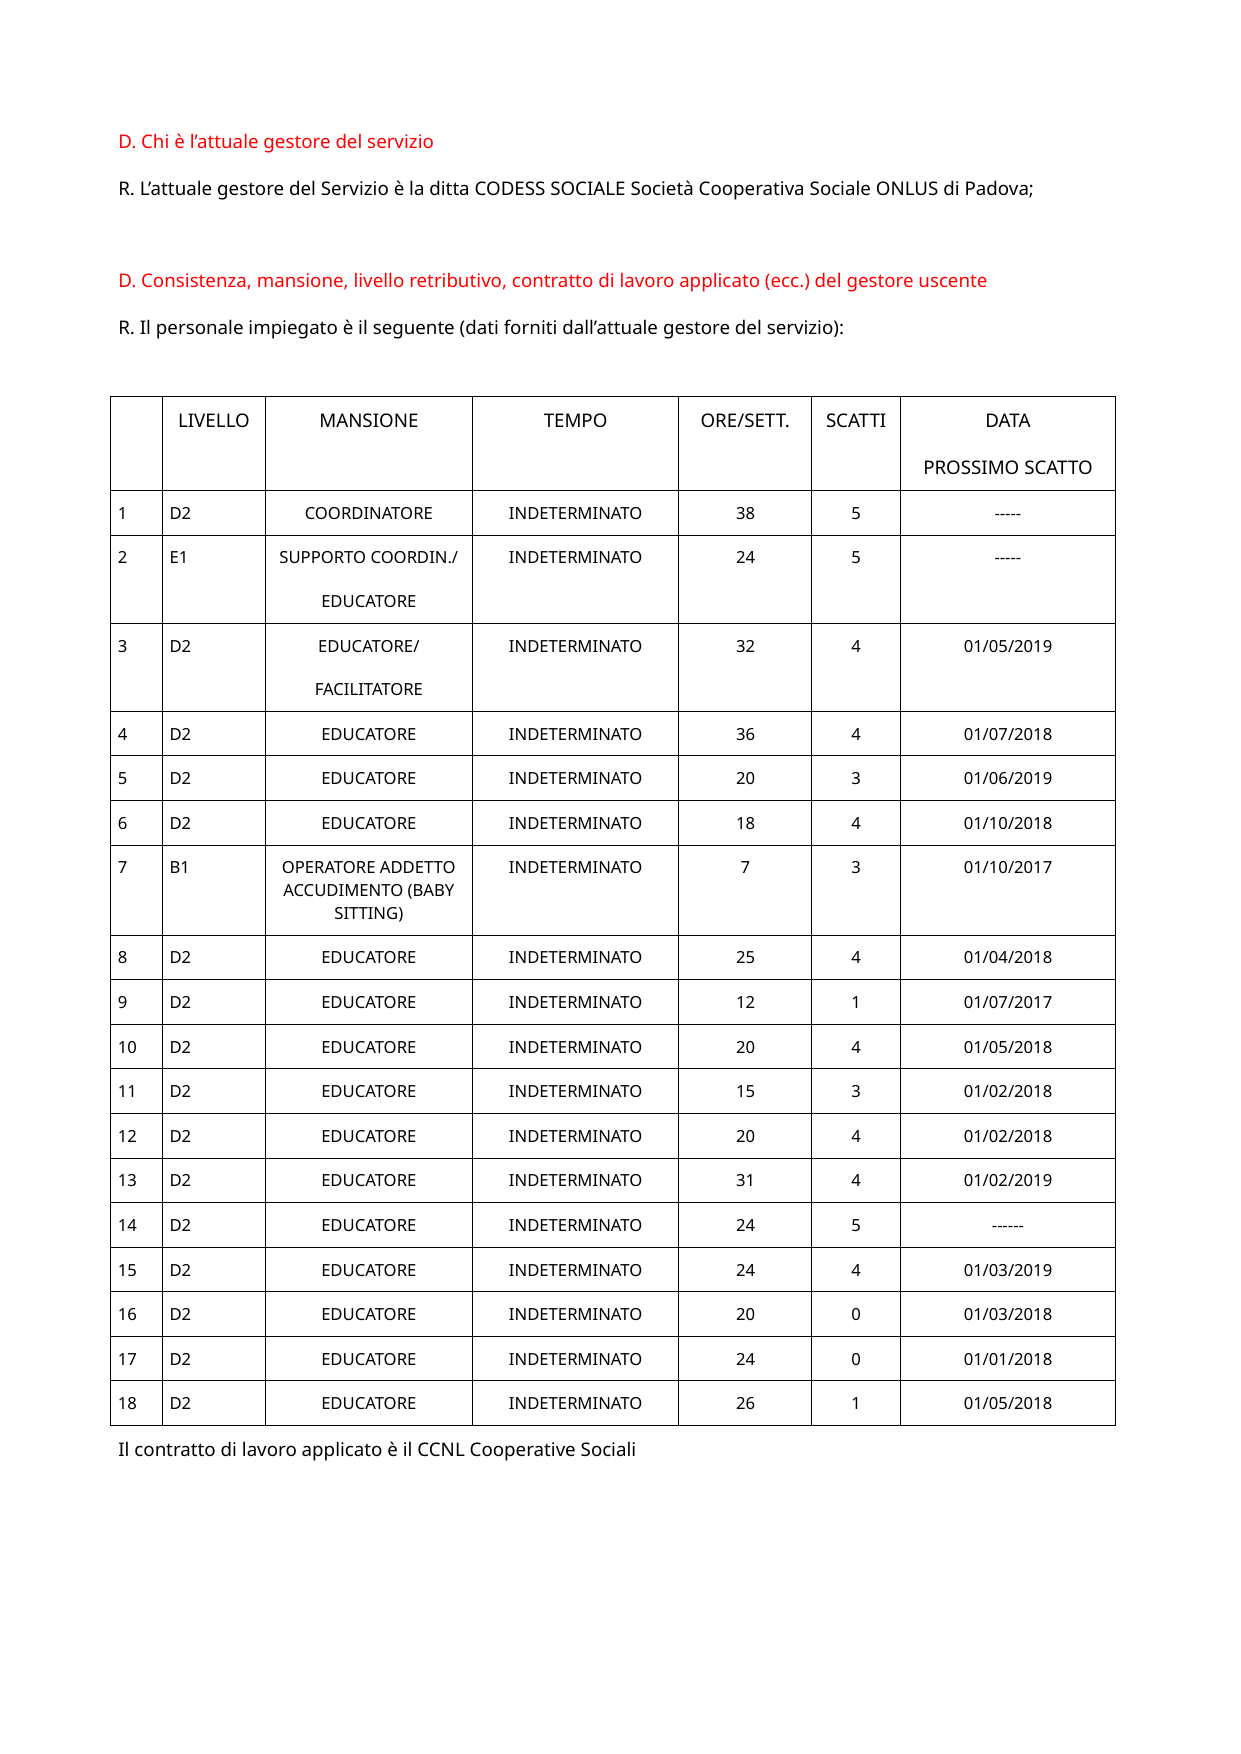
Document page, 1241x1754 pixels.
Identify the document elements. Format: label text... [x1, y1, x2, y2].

table_cell 0 [812, 1337, 900, 1380]
table_cell 24 [679, 1337, 811, 1380]
table_cell 01/03/2019 [901, 1248, 1115, 1291]
table_cell D2 [163, 1381, 265, 1425]
table_cell 24 [679, 1248, 811, 1291]
table_header ORE/SETT. [679, 397, 811, 490]
table_cell 01/02/2018 [901, 1114, 1115, 1157]
table_cell 4 [812, 1025, 900, 1068]
table_cell D2 [163, 1159, 265, 1202]
table_cell 4 [812, 1159, 900, 1202]
table_cell 1 [812, 980, 900, 1024]
table_cell EDUCATORE [266, 712, 472, 755]
table_cell EDUCATORE [266, 801, 472, 844]
table_cell 12 [679, 980, 811, 1024]
table_cell 3 [111, 624, 162, 711]
table_cell 7 [679, 846, 811, 934]
table_cell D2 [163, 1069, 265, 1113]
table_cell 31 [679, 1159, 811, 1202]
table_cell 10 [111, 1025, 162, 1068]
table_cell INDETERMINATO [473, 936, 678, 979]
table_cell 01/07/2018 [901, 712, 1115, 755]
table_cell EDUCATORE [266, 1292, 472, 1336]
table_cell 4 [111, 712, 162, 755]
table_header [111, 397, 162, 490]
table_cell 5 [812, 491, 900, 534]
table_cell INDETERMINATO [473, 1337, 678, 1380]
table_cell D2 [163, 491, 265, 534]
table_cell 01/03/2018 [901, 1292, 1115, 1336]
table_cell 3 [812, 1069, 900, 1113]
table_cell 01/06/2019 [901, 756, 1115, 800]
table_cell 6 [111, 801, 162, 844]
text D. Consistenza, mansione, livello retributivo, contratto di lavoro applicato (ecc.) del gestore uscente [118, 268, 1122, 293]
table_cell 15 [111, 1248, 162, 1291]
table_cell INDETERMINATO [473, 1292, 678, 1336]
table_cell ------ [901, 1203, 1115, 1247]
table_cell 7 [111, 846, 162, 934]
table_cell 18 [111, 1381, 162, 1425]
table_cell 01/10/2018 [901, 801, 1115, 844]
table_cell EDUCATORE [266, 1248, 472, 1291]
table_cell INDETERMINATO [473, 756, 678, 800]
table_cell INDETERMINATO [473, 1025, 678, 1068]
table_cell 5 [812, 1203, 900, 1247]
table_cell EDUCATORE [266, 1025, 472, 1068]
table_cell 16 [111, 1292, 162, 1336]
table_cell SUPPORTO COORDIN./ EDUCATORE [266, 536, 472, 623]
table_cell 36 [679, 712, 811, 755]
table_cell 1 [111, 491, 162, 534]
table_cell E1 [163, 536, 265, 623]
table_cell 13 [111, 1159, 162, 1202]
table_cell INDETERMINATO [473, 980, 678, 1024]
table_cell D2 [163, 1337, 265, 1380]
table_cell INDETERMINATO [473, 1248, 678, 1291]
table_cell 14 [111, 1203, 162, 1247]
table_cell D2 [163, 801, 265, 844]
table_cell EDUCATORE [266, 1381, 472, 1425]
table_cell 4 [812, 1114, 900, 1157]
table_cell 20 [679, 1292, 811, 1336]
table_cell 5 [812, 536, 900, 623]
table_cell INDETERMINATO [473, 1381, 678, 1425]
table_cell INDETERMINATO [473, 491, 678, 534]
table_cell 24 [679, 1203, 811, 1247]
table_cell 17 [111, 1337, 162, 1380]
table_cell 4 [812, 801, 900, 844]
table_cell 20 [679, 1114, 811, 1157]
table_cell INDETERMINATO [473, 801, 678, 844]
table_cell 4 [812, 712, 900, 755]
table_cell D2 [163, 1203, 265, 1247]
table_cell D2 [163, 1114, 265, 1157]
table_cell 20 [679, 1025, 811, 1068]
table_cell 32 [679, 624, 811, 711]
table_cell EDUCATORE [266, 1203, 472, 1247]
table_cell 26 [679, 1381, 811, 1425]
table_cell INDETERMINATO [473, 1159, 678, 1202]
table_cell 0 [812, 1292, 900, 1336]
table_cell EDUCATORE [266, 1159, 472, 1202]
table_cell ----- [901, 491, 1115, 534]
table_cell INDETERMINATO [473, 624, 678, 711]
table_cell 18 [679, 801, 811, 844]
table_cell EDUCATORE [266, 980, 472, 1024]
table_cell 01/04/2018 [901, 936, 1115, 979]
table_header SCATTI [812, 397, 900, 490]
table_cell INDETERMINATO [473, 712, 678, 755]
table_cell D2 [163, 712, 265, 755]
table_cell EDUCATORE [266, 756, 472, 800]
table_cell D2 [163, 936, 265, 979]
text Il contratto di lavoro applicato è il CCNL Cooperative Sociali [118, 1436, 1122, 1462]
table_cell 12 [111, 1114, 162, 1157]
table_cell EDUCATORE [266, 1114, 472, 1157]
table_cell INDETERMINATO [473, 536, 678, 623]
table_cell 01/02/2019 [901, 1159, 1115, 1202]
table_cell 8 [111, 936, 162, 979]
table_cell 01/05/2018 [901, 1381, 1115, 1425]
table_header DATA PROSSIMO SCATTO [901, 397, 1115, 490]
table_cell 01/01/2018 [901, 1337, 1115, 1380]
table_cell D2 [163, 1248, 265, 1291]
table_cell 1 [812, 1381, 900, 1425]
table_cell INDETERMINATO [473, 1114, 678, 1157]
table_cell 4 [812, 1248, 900, 1291]
table_cell 4 [812, 936, 900, 979]
table_cell OPERATORE ADDETTO ACCUDIMENTO (BABY SITTING) [266, 846, 472, 934]
table_cell D2 [163, 980, 265, 1024]
table_cell 01/10/2017 [901, 846, 1115, 934]
text R. Il personale impiegato è il seguente (dati forniti dall’attuale gestore del servizio): [118, 314, 1122, 339]
table_cell D2 [163, 1292, 265, 1336]
table_cell INDETERMINATO [473, 1203, 678, 1247]
table_cell 25 [679, 936, 811, 979]
table_cell D2 [163, 756, 265, 800]
table_cell ----- [901, 536, 1115, 623]
table_header LIVELLO [163, 397, 265, 490]
table_cell INDETERMINATO [473, 846, 678, 934]
table_cell EDUCATORE/ FACILITATORE [266, 624, 472, 711]
table_cell EDUCATORE [266, 1069, 472, 1113]
table_cell 01/07/2017 [901, 980, 1115, 1024]
table_cell 01/05/2018 [901, 1025, 1115, 1068]
table_cell 3 [812, 846, 900, 934]
table_header MANSIONE [266, 397, 472, 490]
table_header TEMPO [473, 397, 678, 490]
table_cell 38 [679, 491, 811, 534]
text R. L’attuale gestore del Servizio è la ditta CODESS SOCIALE Società Cooperativa Sociale ONLUS di Padova; [118, 175, 1122, 200]
table_cell EDUCATORE [266, 936, 472, 979]
table_cell 4 [812, 624, 900, 711]
table_cell INDETERMINATO [473, 1069, 678, 1113]
table_cell 9 [111, 980, 162, 1024]
table_cell 15 [679, 1069, 811, 1113]
table_cell COORDINATORE [266, 491, 472, 534]
table_cell 3 [812, 756, 900, 800]
table_cell 01/05/2019 [901, 624, 1115, 711]
table_cell D2 [163, 624, 265, 711]
table_cell EDUCATORE [266, 1337, 472, 1380]
table_cell 2 [111, 536, 162, 623]
table_cell 20 [679, 756, 811, 800]
table_cell 01/02/2018 [901, 1069, 1115, 1113]
table_cell 24 [679, 536, 811, 623]
text D. Chi è l’attuale gestore del servizio [118, 128, 1122, 154]
table_cell D2 [163, 1025, 265, 1068]
table_cell B1 [163, 846, 265, 934]
table_cell 5 [111, 756, 162, 800]
table_cell 11 [111, 1069, 162, 1113]
